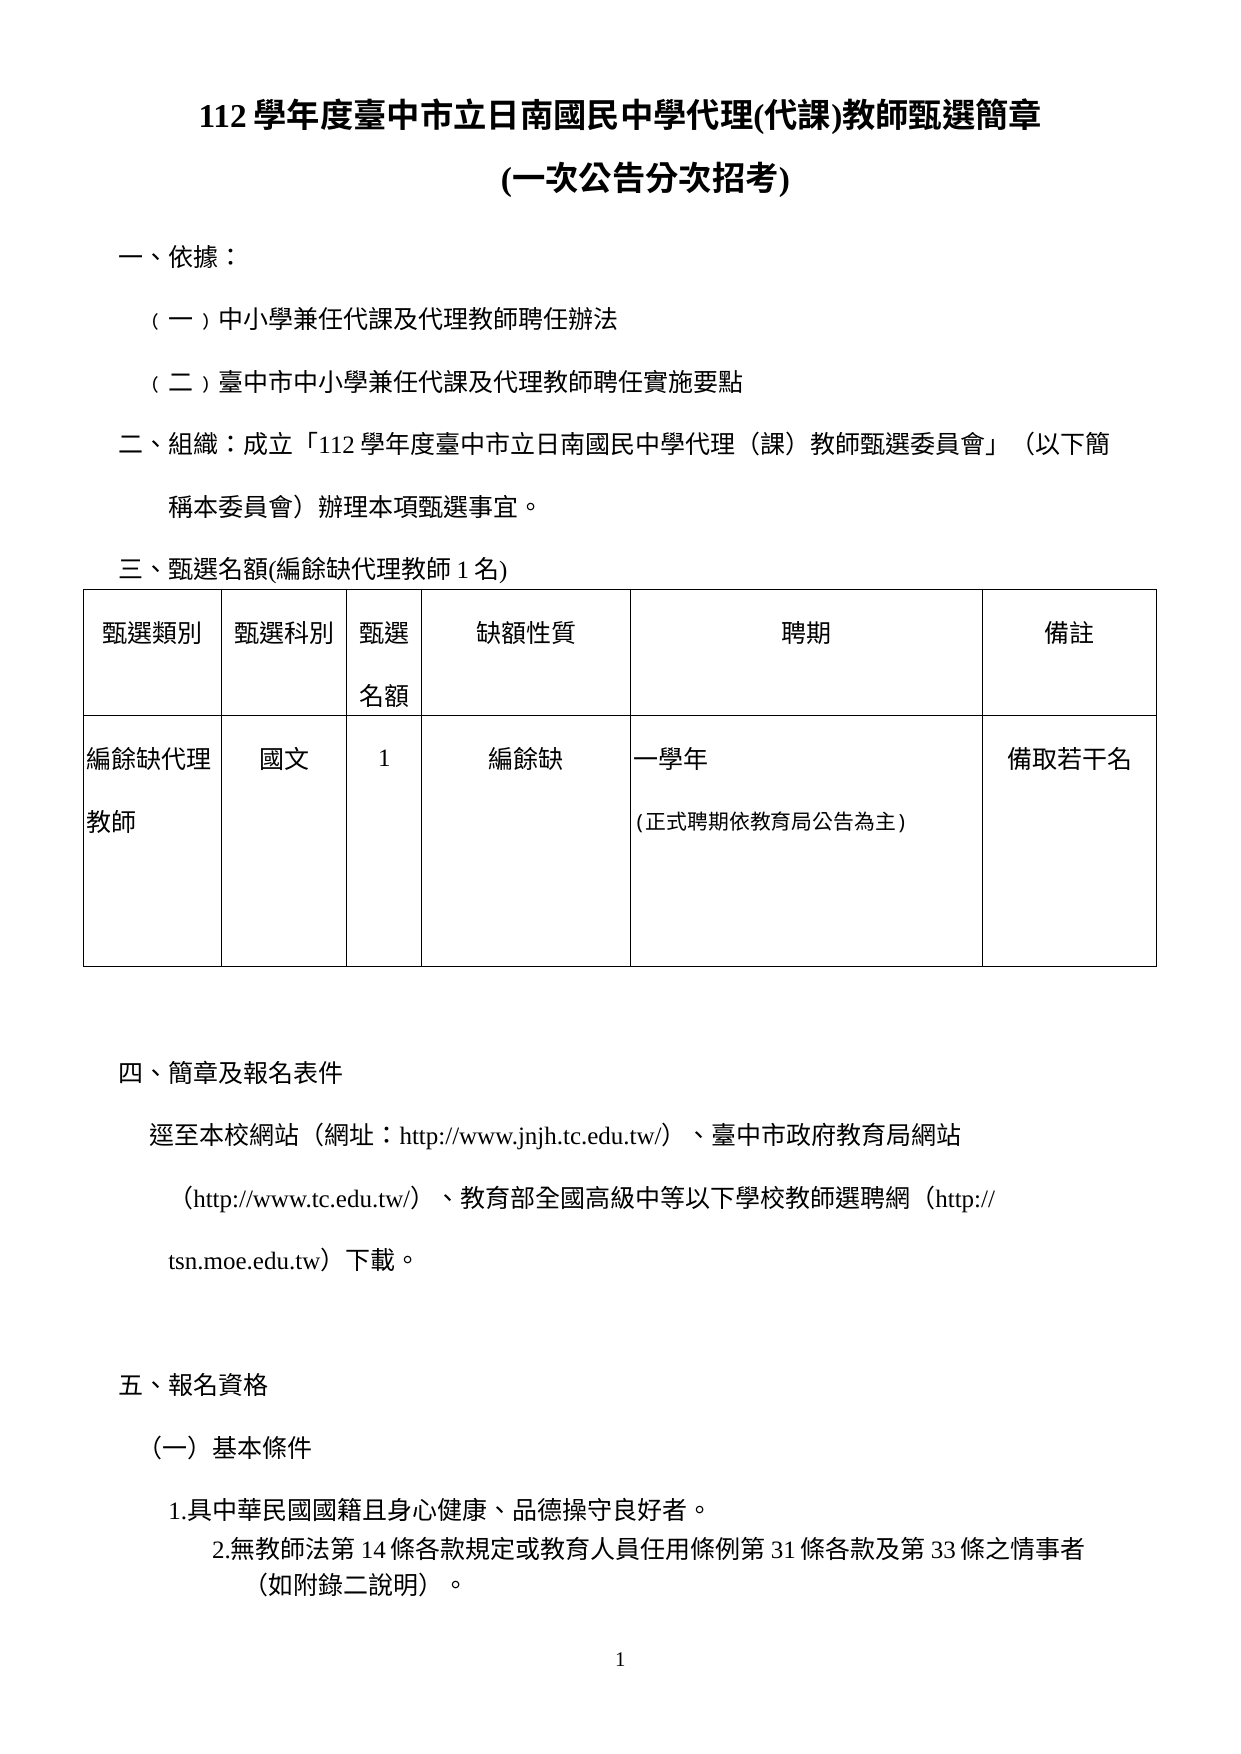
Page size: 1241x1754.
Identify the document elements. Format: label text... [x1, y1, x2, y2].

text ﹙一﹚中小學兼任代課及代理教師聘任辦法 [143, 276, 1122, 339]
text 2.無教師法第14條各款規定或教育人員任用條例第31條各款及第33條之情事者（如附錄二說明）。 [206, 1529, 1122, 1602]
text 1.具中華民國國籍且身心健康、品德操守良好者。 [118, 1467, 1122, 1529]
table_header 備註 [983, 590, 1156, 715]
text ﹙二﹚臺中市中小學兼任代課及代理教師聘任實施要點 [143, 339, 1122, 401]
text 三、甄選名額(編餘缺代理教師1名) [118, 526, 1122, 589]
table_cell 1 [347, 716, 421, 966]
text 四、簡章及報名表件 [118, 1029, 1122, 1092]
text （一）基本條件 [118, 1404, 1122, 1467]
table_header 甄選類別 [84, 590, 221, 715]
table_cell 編餘缺代理教師 [84, 716, 221, 966]
text 一、依據： [118, 214, 1122, 276]
text 逕至本校網站（網址：http://www.jnjh.tc.edu.tw/）、臺中市政府教育局網站（http://www.tc.edu.tw/）、教育部全國高級中等以下學校教師選聘網（http://tsn.moe.edu.tw）下載。 [118, 1092, 1122, 1279]
text (一次公告分次招考) [118, 134, 1122, 197]
table_header 缺額性質 [422, 590, 630, 715]
table_cell 一學年 (正式聘期依教育局公告為主) [631, 716, 982, 966]
table_cell 備取若干名 [983, 716, 1156, 966]
table_cell 編餘缺 [422, 716, 630, 966]
text 五、報名資格 [118, 1342, 1122, 1404]
text 112學年度臺中市立日南國民中學代理(代課)教師甄選簡章 [118, 72, 1122, 134]
table_header 甄選名額 [347, 590, 421, 715]
table_header 聘期 [631, 590, 982, 715]
text 二、組織：成立「112學年度臺中市立日南國民中學代理（課）教師甄選委員會」（以下簡稱本委員會）辦理本項甄選事宜。 [118, 401, 1122, 526]
table_cell 國文 [222, 716, 346, 966]
table_header 甄選科別 [222, 590, 346, 715]
